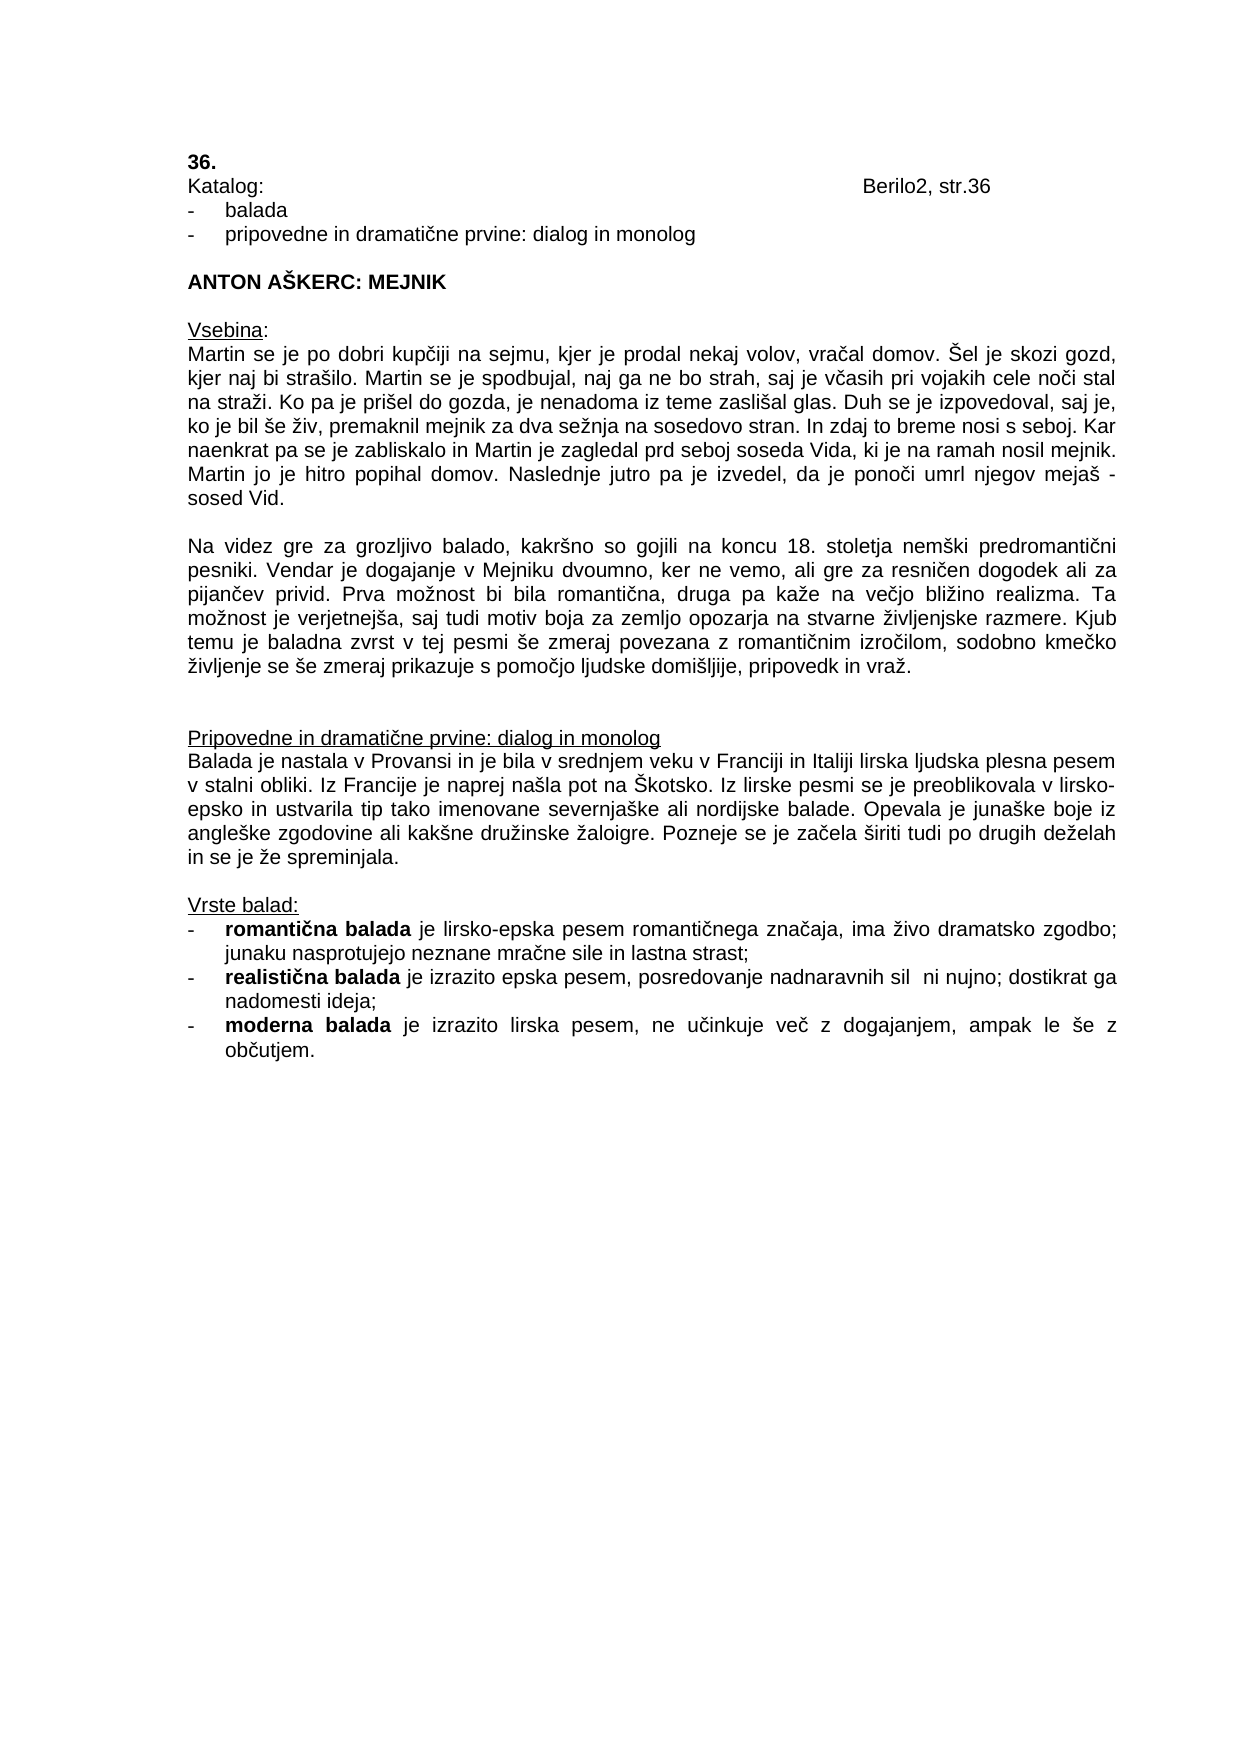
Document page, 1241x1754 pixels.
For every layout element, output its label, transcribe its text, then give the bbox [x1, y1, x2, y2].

list romantična balada je lirsko-epska pesem romantičnega značaja, ima živo dramatsko zgodbo; junaku nasprotujejo neznane mračne sile in lastna strast; [187, 917, 1118, 965]
text Vsebina: [187, 318, 1118, 342]
list balada [187, 198, 1118, 222]
subtitle ANTON AŠKERC: MEJNIK [187, 270, 1118, 294]
text Na videz gre za grozljivo balado, kakršno so gojili na koncu 18. stoletja nemški predromantični pesniki. Vendar je dogajanje v Mejniku dvoumno, ker ne vemo, ali gre za resničen dogodek ali za pijančev privid. Prva možnost bi bila romantična, druga pa kaže na večjo bližino realizma. Ta možnost je verjetnejša, saj tudi motiv boja za zemljo opozarja na stvarne življenjske razmere. Kjub temu je baladna zvrst v tej pesmi še zmeraj povezana z romantičnim izročilom, sodobno kmečko življenje se še zmeraj prikazuje s pomočjo ljudske domišljije, pripovedk in vraž. [187, 534, 1118, 677]
list realistična balada je izrazito epska pesem, posredovanje nadnaravnih sil ni nujno; dostikrat ga nadomesti ideja; [187, 965, 1118, 1013]
text 36. [187, 150, 1118, 174]
text Balada je nastala v Provansi in je bila v srednjem veku v Franciji in Italiji lirska ljudska plesna pesem v stalni obliki. Iz Francije je naprej našla pot na Škotsko. Iz lirske pesmi se je preoblikovala v lirsko-epsko in ustvarila tip tako imenovane severnjaške ali nordijske balade. Opevala je junaške boje iz angleške zgodovine ali kakšne družinske žaloigre. Pozneje se je začela širiti tudi po drugih deželah in se je že spreminjala. [187, 749, 1118, 869]
list moderna balada je izrazito lirska pesem, ne učinkuje več z dogajanjem, ampak le še z občutjem. [187, 1013, 1118, 1061]
text Vrste balad: [187, 893, 1118, 917]
text Martin se je po dobri kupčiji na sejmu, kjer je prodal nekaj volov, vračal domov. Šel je skozi gozd, kjer naj bi strašilo. Martin se je spodbujal, naj ga ne bo strah, saj je včasih pri vojakih cele noči stal na straži. Ko pa je prišel do gozda, je nenadoma iz teme zaslišal glas. Duh se je izpovedoval, saj je, ko je bil še živ, premaknil mejnik za dva sežnja na sosedovo stran. In zdaj to breme nosi s seboj. Kar naenkrat pa se je zabliskalo in Martin je zagledal prd seboj soseda Vida, ki je na ramah nosil mejnik. Martin jo je hitro popihal domov. Naslednje jutro pa je izvedel, da je ponoči umrl njegov mejaš - sosed Vid. [187, 342, 1118, 510]
text Katalog: Berilo2, str.36 [187, 174, 1118, 198]
subtitle Pripovedne in dramatične prvine: dialog in monolog [187, 725, 1118, 749]
list pripovedne in dramatične prvine: dialog in monolog [187, 222, 1118, 246]
